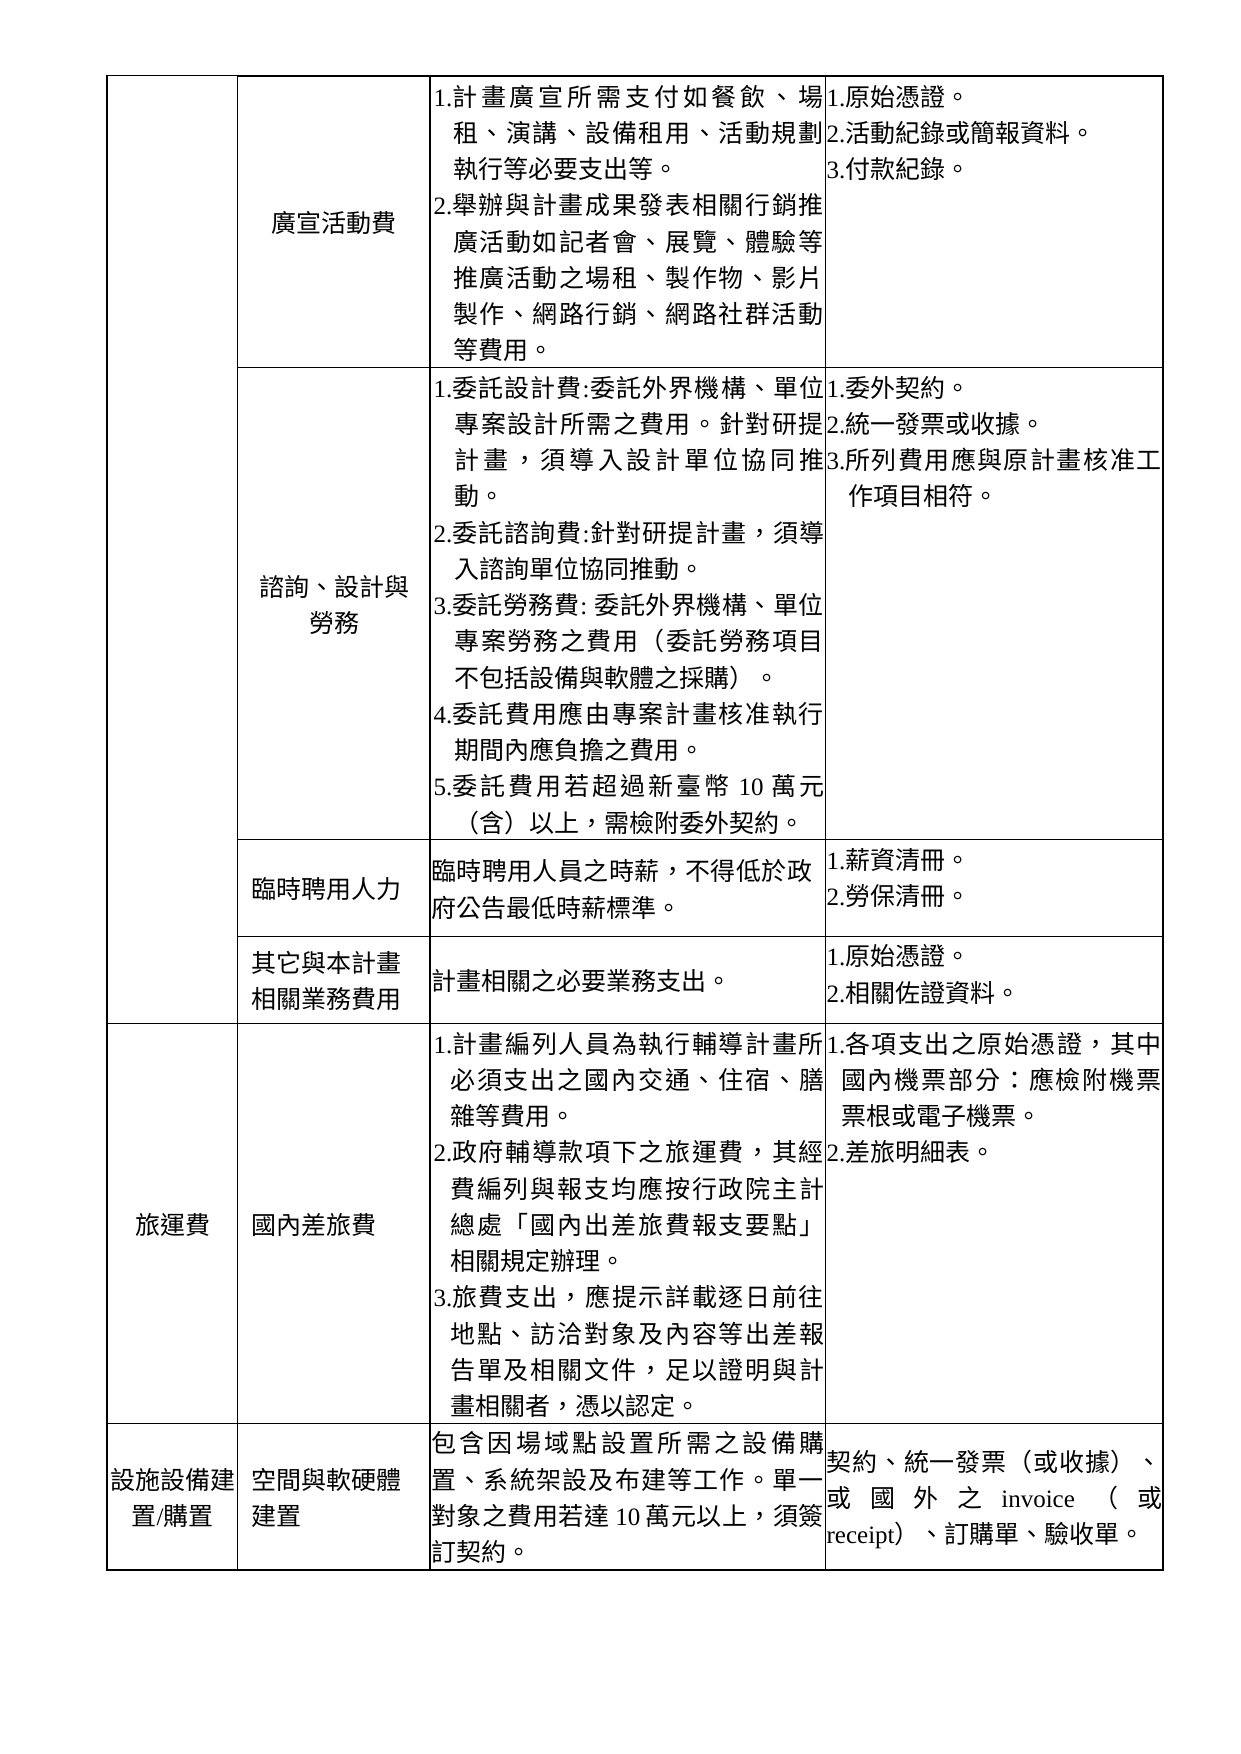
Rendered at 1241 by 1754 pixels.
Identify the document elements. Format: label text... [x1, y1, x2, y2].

table_cell 諮詢、設計與勞務 [238, 368, 429, 839]
table_cell 空間與軟硬體建置 [238, 1424, 429, 1569]
table_cell 委託設計費:委託外界機構、單位專案設計所需之費用。針對研提計畫，須導入設計單位協同推動。 委託諮詢費:針對研提計畫，須導入諮詢單位協同推動。 委託勞務費: 委託外界機構、單位專案勞務之費用（委託勞務項目不包括設備與軟體之採購）。 委託費用應由專案計畫核准執行期間內應負擔之費用。 委託費用若超過新臺幣10萬元（含）以上，需檢附委外契約。 [431, 368, 825, 839]
table_cell 原始憑證。 活動紀錄或簡報資料。 付款紀錄。 [826, 77, 1162, 367]
table_cell [108, 76, 237, 1023]
table_cell 契約、統一發票（或收據）、或國外之invoice（或receipt）、訂購單、驗收單。 [826, 1424, 1162, 1569]
table_cell 計畫編列人員為執行輔導計畫所必須支出之國內交通、住宿、膳雜等費用。 政府輔導款項下之旅運費，其經費編列與報支均應按行政院主計總處「國內出差旅費報支要點」相關規定辦理。 旅費支出，應提示詳載逐日前往地點、訪洽對象及內容等出差報告單及相關文件，足以證明與計畫相關者，憑以認定。 [431, 1024, 825, 1423]
table_cell 其它與本計畫相關業務費用 [238, 937, 429, 1023]
table_cell 臨時聘用人員之時薪，不得低於政府公告最低時薪標準。 [431, 840, 825, 936]
table_cell 包含因場域點設置所需之設備購置、系統架設及布建等工作。單一對象之費用若達10萬元以上，須簽訂契約。 [431, 1424, 825, 1569]
table_cell 薪資清冊。 勞保清冊。 [826, 840, 1162, 936]
table_cell 1.原始憑證。 2.相關佐證資料。 [826, 937, 1162, 1023]
table_cell 廣宣活動費 [238, 77, 429, 367]
table_cell 計畫廣宣所需支付如餐飲、場租、演講、設備租用、活動規劃執行等必要支出等。 舉辦與計畫成果發表相關行銷推廣活動如記者會、展覽、體驗等推廣活動之場租、製作物、影片製作、網路行銷、網路社群活動等費用。 [431, 77, 825, 367]
table_cell 委外契約。 統一發票或收據。 所列費用應與原計畫核准工作項目相符。 [826, 368, 1162, 839]
table_cell 計畫相關之必要業務支出。 [431, 937, 825, 1023]
table_cell 各項支出之原始憑證，其中國內機票部分：應檢附機票票根或電子機票。 差旅明細表。 [826, 1024, 1162, 1423]
table_cell 國內差旅費 [238, 1024, 429, 1423]
table_cell 旅運費 [108, 1024, 237, 1423]
table_cell 設施設備建置/購置 [108, 1424, 237, 1569]
table_cell 臨時聘用人力 [238, 840, 429, 936]
